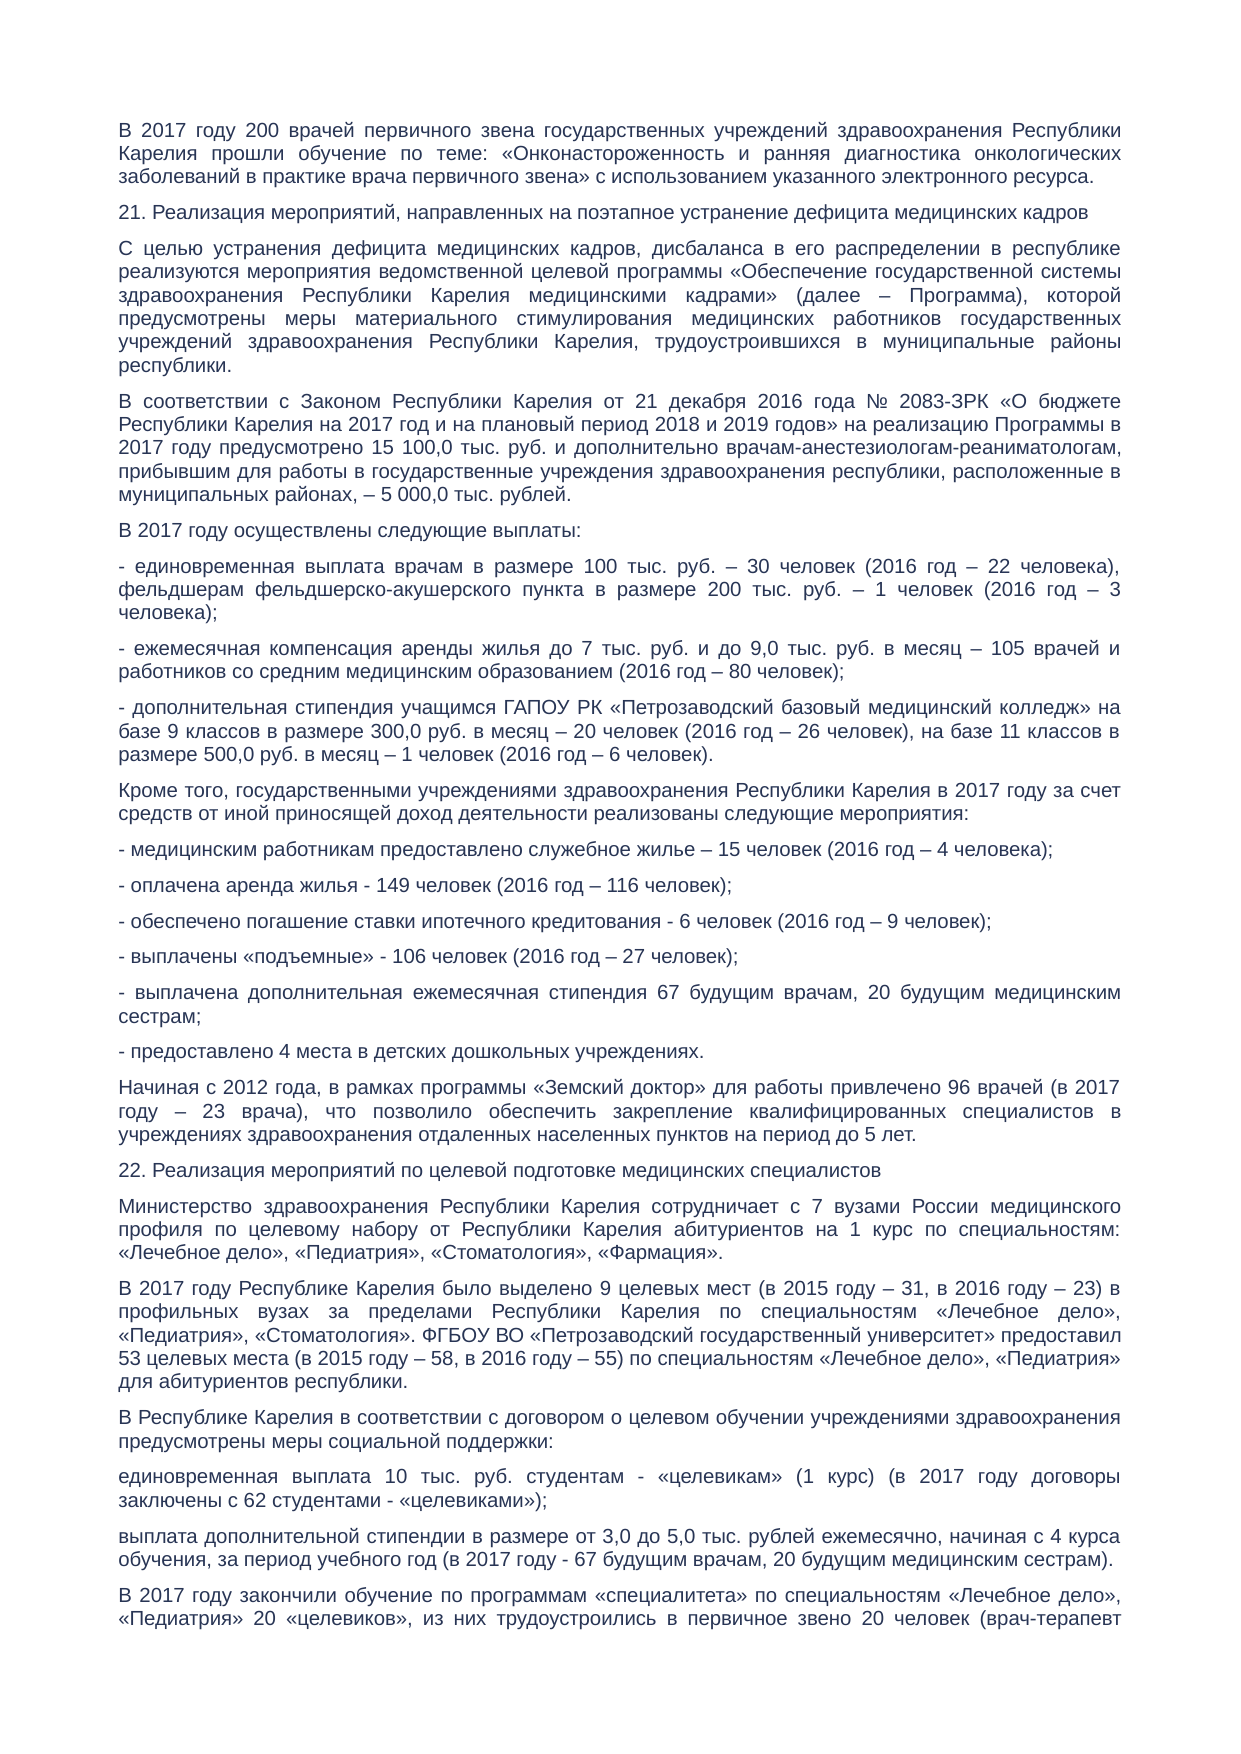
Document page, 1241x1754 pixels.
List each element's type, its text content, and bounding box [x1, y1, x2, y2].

text единовременная выплата 10 тыс. руб. студентам - «целевикам» (1 курс) (в 2017 году договоры заключены с 62 студентами - «целевиками»); [118, 1465, 1122, 1511]
text - предоставлено 4 места в детских дошкольных учреждениях. [118, 1040, 1122, 1063]
text - выплачены «подъемные» - 106 человек (2016 год – 27 человек); [118, 945, 1122, 968]
text - обеспечено погашение ставки ипотечного кредитования - 6 человек (2016 год – 9 человек); [118, 909, 1122, 932]
text - дополнительная стипендия учащимся ГАПОУ РК «Петрозаводский базовый медицинский колледж» на базе 9 классов в размере 300,0 руб. в месяц – 20 человек (2016 год – 26 человек), на базе 11 классов в размере 500,0 руб. в месяц – 1 человек (2016 год – 6 человек). [118, 696, 1122, 766]
text Начиная с 2012 года, в рамках программы «Земский доктор» для работы привлечено 96 врачей (в 2017 году – 23 врача), что позволило обеспечить закрепление квалифицированных специалистов в учреждениях здравоохранения отдаленных населенных пунктов на период до 5 лет. [118, 1076, 1122, 1146]
text В соответствии с Законом Республики Карелия от 21 декабря 2016 года № 2083-ЗРК «О бюджете Республики Карелия на 2017 год и на плановый период 2018 и 2019 годов» на реализацию Программы в 2017 году предусмотрено 15 100,0 тыс. руб. и дополнительно врачам-анестезиологам-реаниматологам, прибывшим для работы в государственные учреждения здравоохранения республики, расположенные в муниципальных районах, – 5 000,0 тыс. рублей. [118, 389, 1122, 506]
text С целью устранения дефицита медицинских кадров, дисбаланса в его распределении в республике реализуются мероприятия ведомственной целевой программы «Обеспечение государственной системы здравоохранения Республики Карелия медицинскими кадрами» (далее – Программа), которой предусмотрены меры материального стимулирования медицинских работников государственных учреждений здравоохранения Республики Карелия, трудоустроившихся в муниципальные районы республики. [118, 236, 1122, 376]
text - выплачена дополнительная ежемесячная стипендия 67 будущим врачам, 20 будущим медицинским сестрам; [118, 981, 1122, 1027]
text выплата дополнительной стипендии в размере от 3,0 до 5,0 тыс. рублей ежемесячно, начиная с 4 курса обучения, за период учебного год (в 2017 году - 67 будущим врачам, 20 будущим медицинским сестрам). [118, 1524, 1122, 1571]
text Кроме того, государственными учреждениями здравоохранения Республики Карелия в 2017 году за счет средств от иной приносящей доход деятельности реализованы следующие мероприятия: [118, 778, 1122, 825]
text - ежемесячная компенсация аренды жилья до 7 тыс. руб. и до 9,0 тыс. руб. в месяц – 105 врачей и работников со средним медицинским образованием (2016 год – 80 человек); [118, 636, 1122, 683]
text В Республике Карелия в соответствии с договором о целевом обучении учреждениями здравоохранения предусмотрены меры социальной поддержки: [118, 1406, 1122, 1452]
text - медицинским работникам предоставлено служебное жилье – 15 человек (2016 год – 4 человека); [118, 837, 1122, 861]
text 22. Реализация мероприятий по целевой подготовке медицинских специалистов [118, 1158, 1122, 1181]
text В 2017 году Республике Карелия было выделено 9 целевых мест (в 2015 году – 31, в 2016 году – 23) в профильных вузах за пределами Республики Карелия по специальностям «Лечебное дело», «Педиатрия», «Стоматология». ФГБОУ ВО «Петрозаводский государственный университет» предоставил 53 целевых места (в 2015 году – 58, в 2016 году – 55) по специальностям «Лечебное дело», «Педиатрия» для абитуриентов республики. [118, 1276, 1122, 1393]
text В 2017 году осуществлены следующие выплаты: [118, 518, 1122, 541]
text Министерство здравоохранения Республики Карелия сотрудничает с 7 вузами России медицинского профиля по целевому набору от Республики Карелия абитуриентов на 1 курс по специальностям: «Лечебное дело», «Педиатрия», «Стоматология», «Фармация». [118, 1194, 1122, 1264]
text - единовременная выплата врачам в размере 100 тыс. руб. – 30 человек (2016 год – 22 человека), фельдшерам фельдшерско-акушерского пункта в размере 200 тыс. руб. – 1 человек (2016 год – 3 человека); [118, 554, 1122, 624]
text 21. Реализация мероприятий, направленных на поэтапное устранение дефицита медицинских кадров [118, 201, 1122, 224]
text В 2017 году 200 врачей первичного звена государственных учреждений здравоохранения Республики Карелия прошли обучение по теме: «Онконастороженность и ранняя диагностика онкологических заболеваний в практике врача первичного звена» с использованием указанного электронного ресурса. [118, 118, 1122, 188]
text В 2017 году закончили обучение по программам «специалитета» по специальностям «Лечебное дело», «Педиатрия» 20 «целевиков», из них трудоустроились в первичное звено 20 человек (врач-терапевт [118, 1583, 1122, 1630]
text - оплачена аренда жилья - 149 человек (2016 год – 116 человек); [118, 873, 1122, 896]
